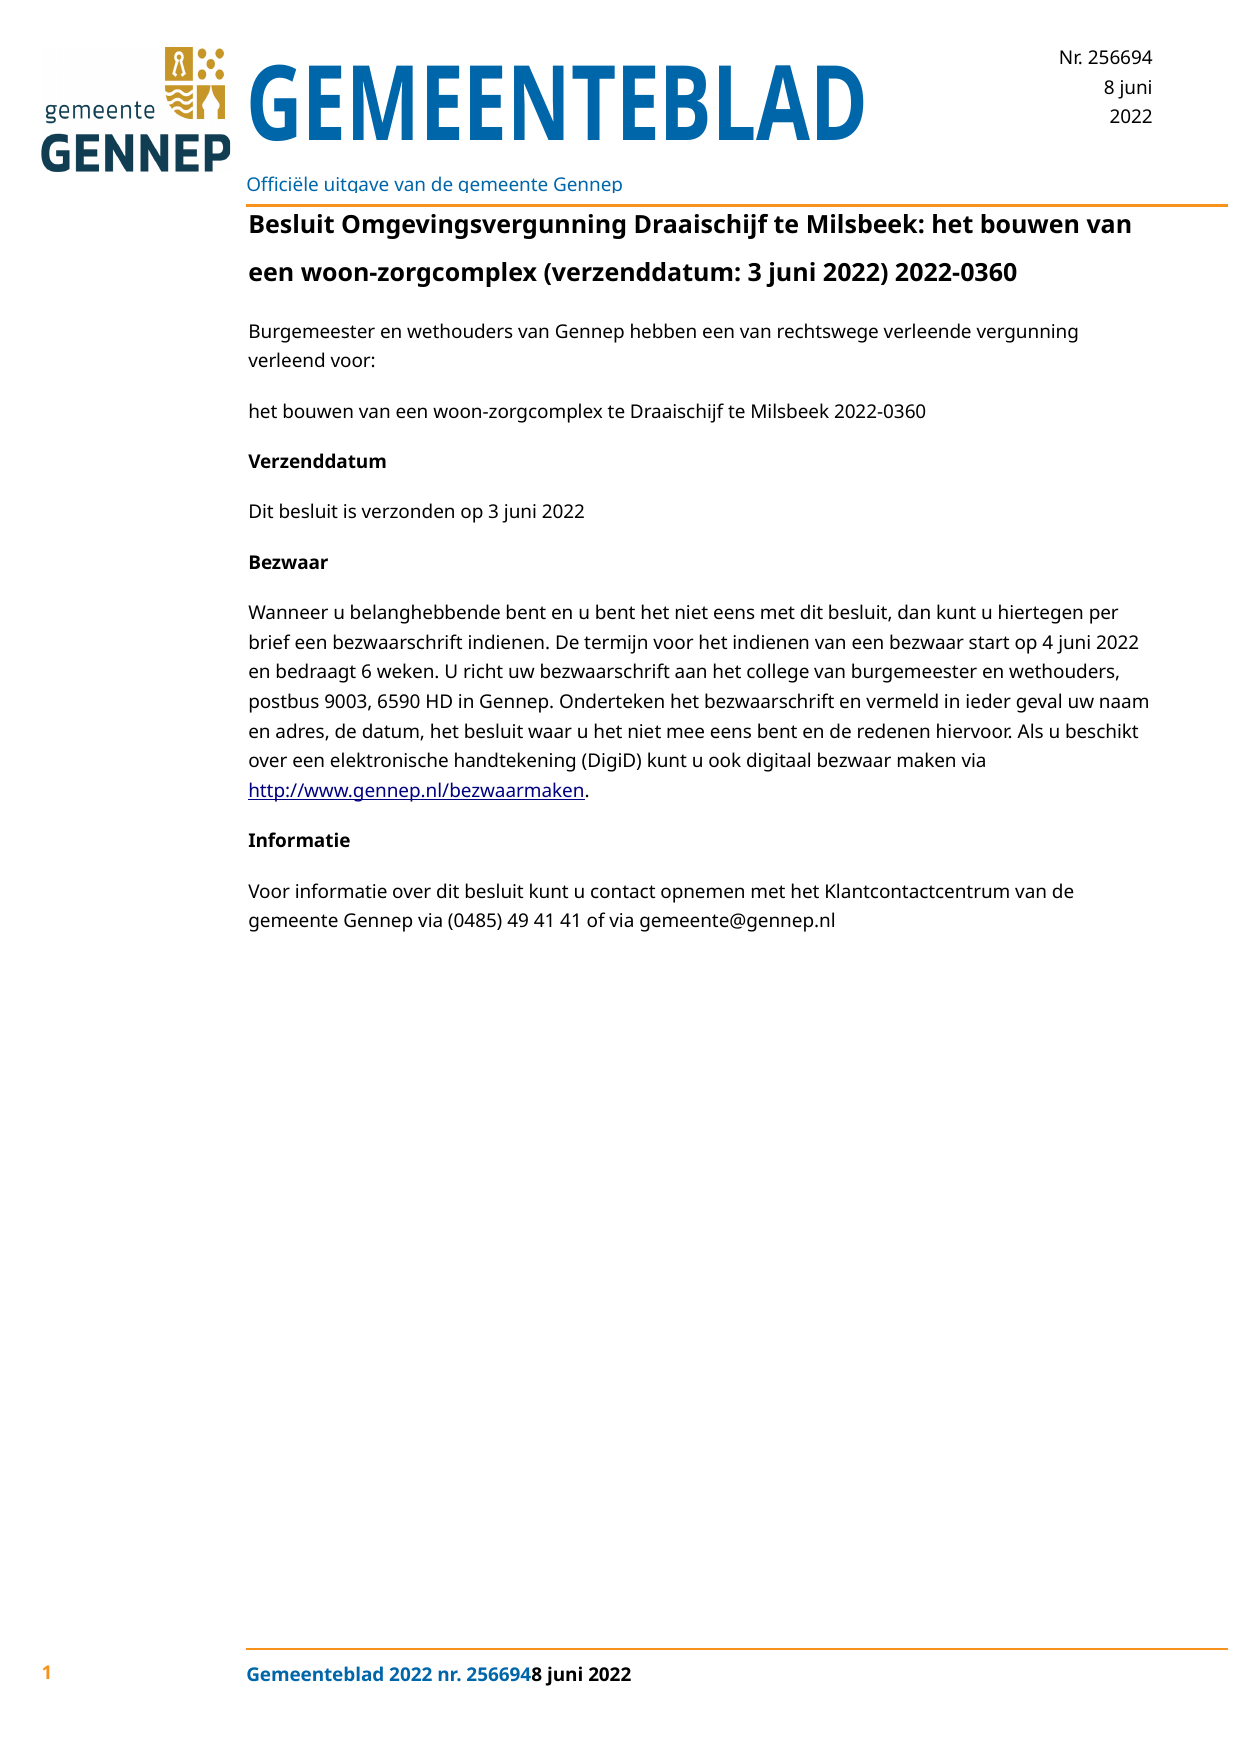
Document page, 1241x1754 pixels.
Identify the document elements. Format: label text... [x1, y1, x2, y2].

text Wanneer u belanghebbende bent en u bent het niet eens met dit besluit, dan kunt u hiertegen per brief een bezwaarschrift indienen. De termijn voor het indienen van een bezwaar start op 4 juni 2022 en bedraagt 6 weken. U richt uw bezwaarschrift aan het college van burgemeester en wethouders, postbus 9003, 6590 HD in Gennep. Onderteken het bezwaarschrift en vermeld in ieder geval uw naam en adres, de datum, het besluit waar u het niet mee eens bent en de redenen hiervoor. Als u beschikt over een elektronische handtekening (DigiD) kunt u ook digitaal bezwaar maken via http://www.gennep.nl/bezwaarmaken. [248, 599, 1152, 803]
text Besluit Omgevingsvergunning Draaischijf te Milsbeek: het bouwen van een woon-zorgcomplex (verzenddatum: 3 juni 2022) 2022-0360 [248, 207, 1152, 288]
text Bezwaar [248, 549, 1152, 575]
text Informatie [248, 827, 1152, 853]
text Voor informatie over dit besluit kunt u contact opnemen met het Klantcontactcentrum van de gemeente Gennep via (0485) 49 41 41 of via gemeente@gennep.nl [248, 878, 1152, 933]
text Dit besluit is verzonden op 3 juni 2022 [248, 499, 1152, 524]
picture [41, 47, 231, 172]
text het bouwen van een woon-zorgcomplex te Draaischijf te Milsbeek 2022-0360 [248, 398, 1152, 424]
text Burgemeester en wethouders van Gennep hebben een van rechtswege verleende vergunning verleend voor: [248, 318, 1152, 373]
text Verzenddatum [248, 448, 1152, 474]
